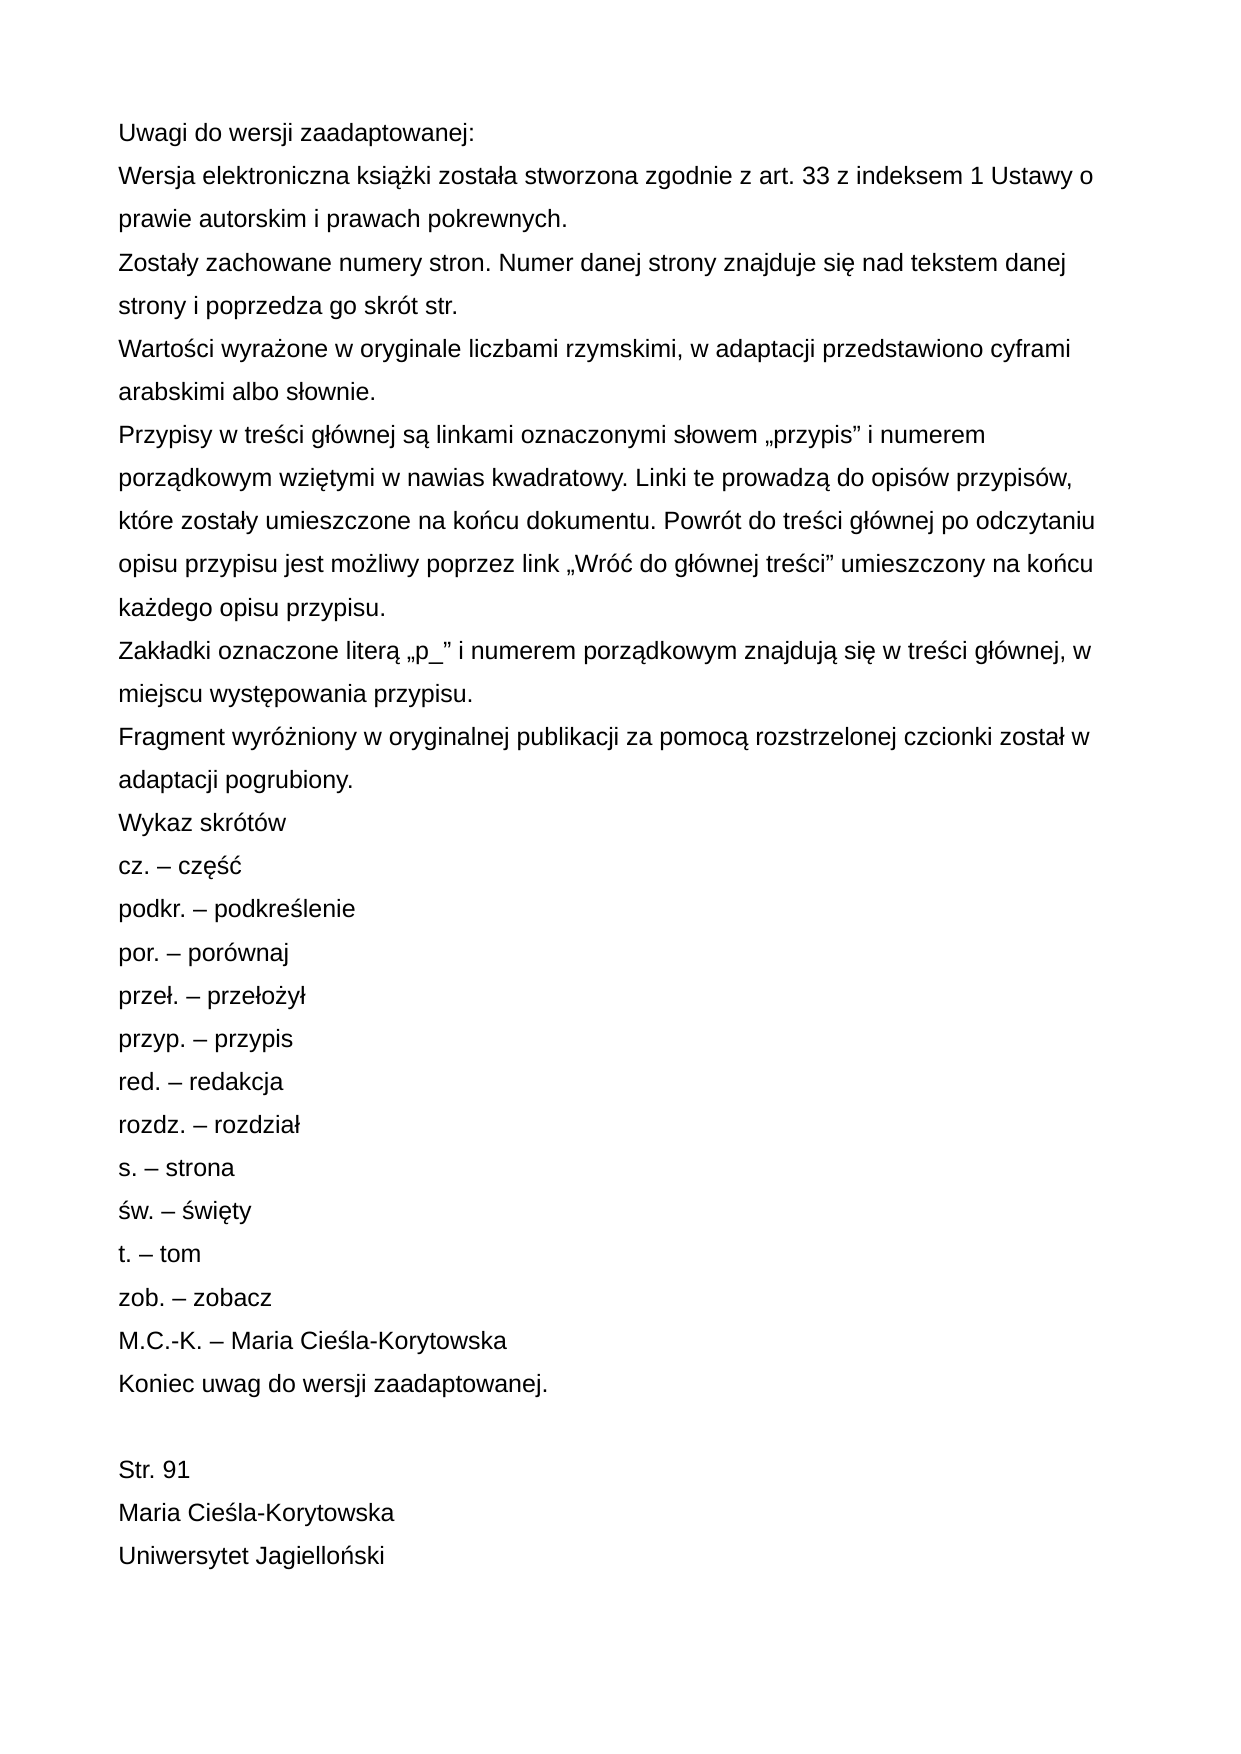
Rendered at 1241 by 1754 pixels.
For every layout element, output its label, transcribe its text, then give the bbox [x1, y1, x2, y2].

text Wykaz skrótów [118, 808, 1122, 837]
text Koniec uwag do wersji zaadaptowanej. [118, 1369, 1122, 1397]
text Fragment wyróżniony w oryginalnej publikacji za pomocą rozstrzelonej czcionki został w adaptacji pogrubiony. [118, 722, 1122, 794]
text rozdz. – rozdział [118, 1110, 1122, 1139]
text s. – strona [118, 1153, 1122, 1182]
text red. – redakcja [118, 1067, 1122, 1096]
text Maria Cieśla-Korytowska [118, 1498, 1122, 1527]
text t. – tom [118, 1239, 1122, 1268]
text Wersja elektroniczna książki została stworzona zgodnie z art. 33 z indeksem 1 Ustawy o prawie autorskim i prawach pokrewnych. [118, 161, 1122, 233]
text Wartości wyrażone w oryginale liczbami rzymskimi, w adaptacji przedstawiono cyframi arabskimi albo słownie. [118, 334, 1122, 406]
text podkr. – podkreślenie [118, 894, 1122, 923]
text przeł. – przełożył [118, 981, 1122, 1009]
text Str. 91 [118, 1455, 1122, 1484]
text cz. – część [118, 851, 1122, 880]
text przyp. – przypis [118, 1024, 1122, 1052]
text Przypisy w treści głównej są linkami oznaczonymi słowem „przypis” i numerem porządkowym wziętymi w nawias kwadratowy. Linki te prowadzą do opisów przypisów, które zostały umieszczone na końcu dokumentu. Powrót do treści głównej po odczytaniu opisu przypisu jest możliwy poprzez link „Wróć do głównej treści” umieszczony na końcu każdego opisu przypisu. [118, 420, 1122, 621]
text Zakładki oznaczone literą „p_” i numerem porządkowym znajdują się w treści głównej, w miejscu występowania przypisu. [118, 636, 1122, 707]
text Zostały zachowane numery stron. Numer danej strony znajduje się nad tekstem danej strony i poprzedza go skrót str. [118, 247, 1122, 319]
text Uniwersytet Jagielloński [118, 1541, 1122, 1570]
text por. – porównaj [118, 937, 1122, 966]
text M.C.-K. – Maria Cieśla-Korytowska [118, 1326, 1122, 1354]
text Uwagi do wersji zaadaptowanej: [118, 118, 1122, 147]
text zob. – zobacz [118, 1282, 1122, 1311]
text św. – święty [118, 1196, 1122, 1225]
